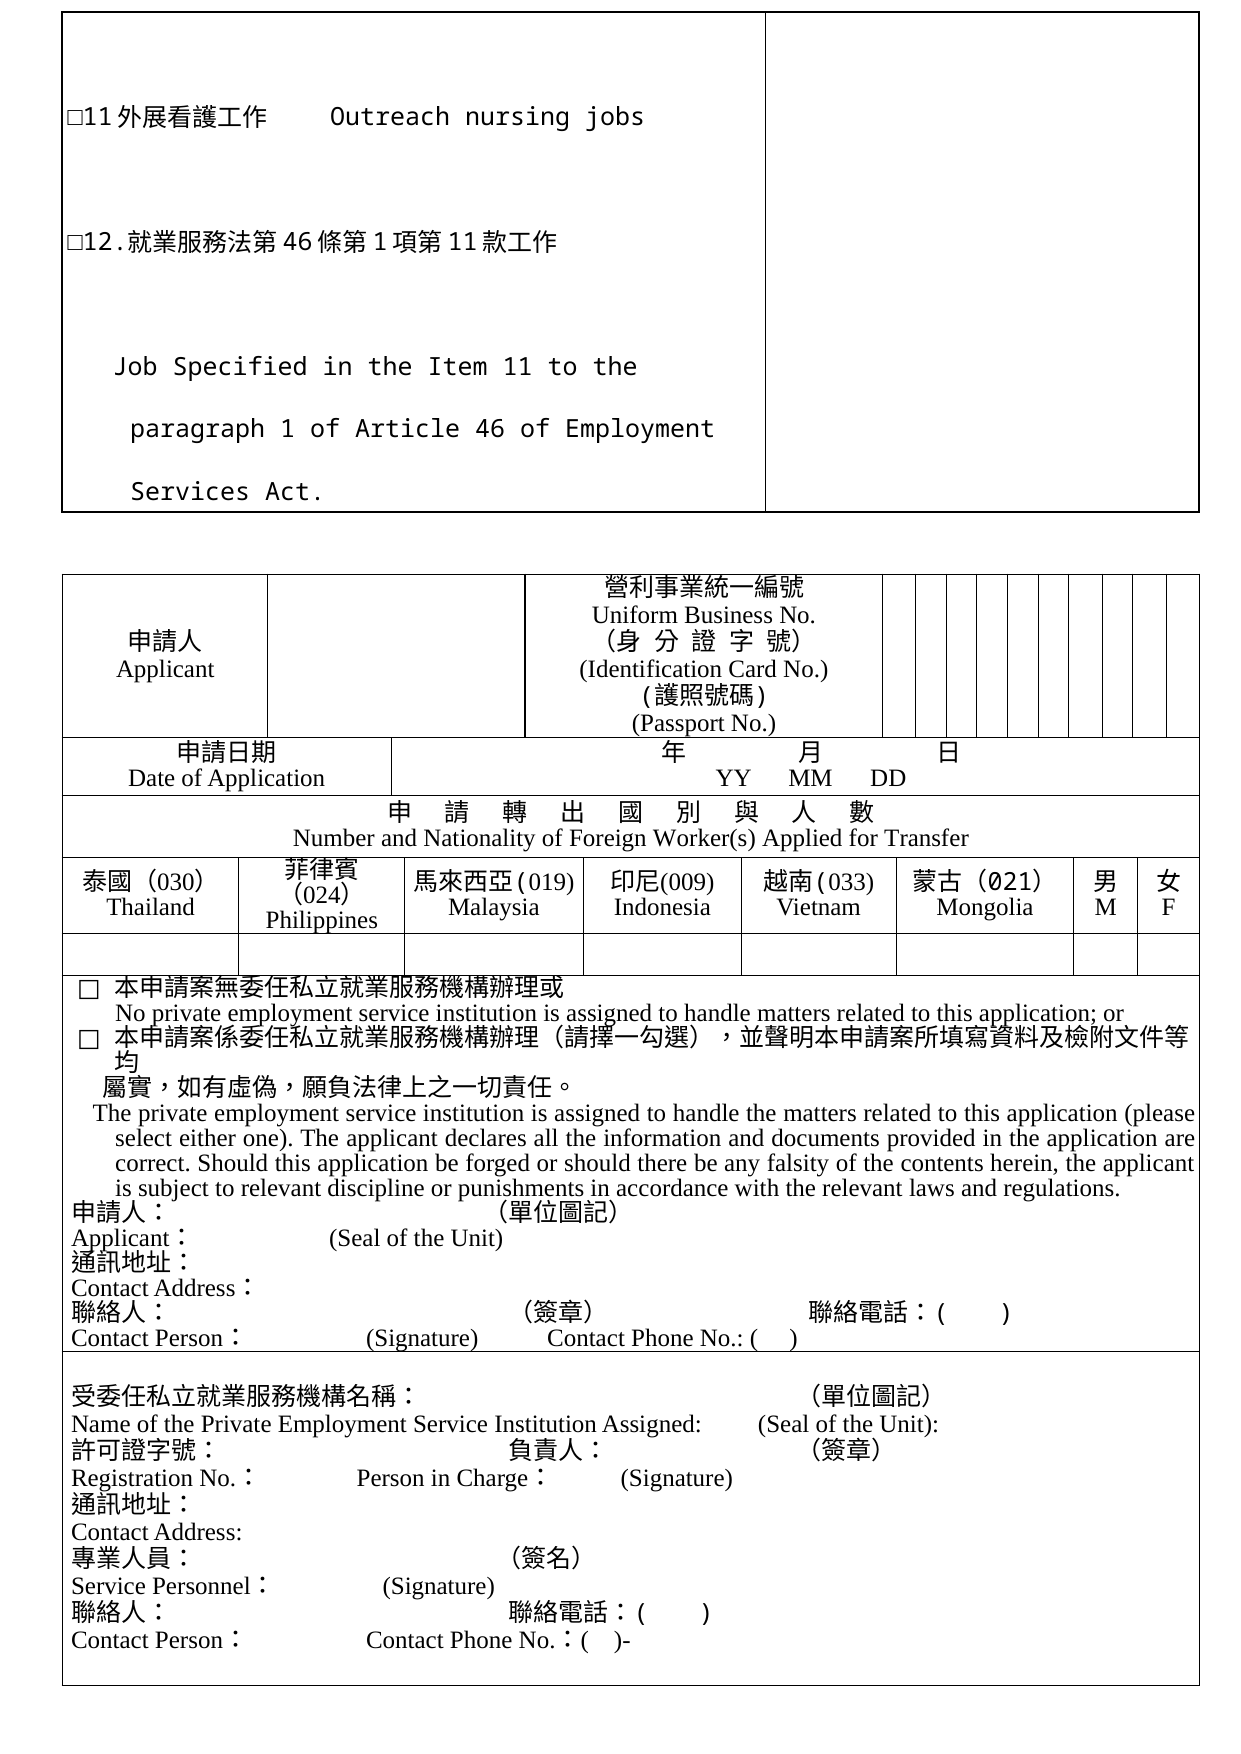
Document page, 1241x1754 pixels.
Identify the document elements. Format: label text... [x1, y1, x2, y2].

table_cell [63, 934, 238, 975]
table_cell [742, 934, 896, 975]
table_cell 蒙古（021） Mongolia [897, 858, 1073, 933]
table_header [977, 575, 1007, 737]
table_header [1103, 575, 1132, 737]
table_cell 女 F [1138, 858, 1199, 933]
table_header [268, 575, 524, 737]
table_cell [405, 934, 583, 975]
table_header □11外展看護工作 Outreach nursing jobs □12.就業服務法第46條第1項第11款工作 Job Specified in the Item 11 to the paragraph 1 of Article 46 of Employment Services Act. [63, 13, 765, 511]
table_header 申請人 Applicant [63, 575, 267, 737]
table_cell 越南(033) Vietnam [742, 858, 896, 933]
table_cell [1074, 934, 1137, 975]
table_header [766, 13, 1198, 511]
table_cell 本申請案無委任私立就業服務機構辦理或 No private employment service institution is assigned to handle matters related to this application; or 本申請案係委任私立就業服務機構辦理（請擇一勾選），並聲明本申請案所填寫資料及檢附文件等均 屬實，如有虛偽，願負法律上之一切責任。 The private employment service institution is assigned to handle the matters related to this application (please select either one). The applicant declares all the information and documents provided in the application are correct. Should this application be forged or should there be any falsity of the contents herein, the applicant is subject to relevant discipline or punishments in accordance with the relevant laws and regulations. 申請人： （單位圖記） Applicant： (Seal of the Unit) 通訊地址： Contact Address： 聯絡人： （簽章） 聯絡電話：( ) Contact Person： (Signature) Contact Phone No.: ( ) [63, 976, 1199, 1351]
table_cell 受委任私立就業服務機構名稱： （單位圖記） Name of the Private Employment Service Institution Assigned: (Seal of the Unit): 許可證字號： 負責人： （簽章） Registration No.： Person in Charge： (Signature) 通訊地址： Contact Address: 專業人員： （簽名） Service Personnel： (Signature) 聯絡人： 聯絡電話：( ) Contact Person： Contact Phone No.：( )- [63, 1352, 1199, 1685]
table_cell [1138, 934, 1199, 975]
table_cell 菲律賓（024） Philippines [239, 858, 404, 933]
table_cell 泰國（030） Thailand [63, 858, 238, 933]
table_cell 印尼(009) Indonesia [584, 858, 741, 933]
table_cell 申請日期 Date of Application [63, 738, 391, 795]
table_cell 申請轉出國別與人數 Number and Nationality of Foreign Worker(s) Applied for Transfer [63, 796, 1199, 857]
table_header 營利事業統一編號 Uniform Business No. （身 分 證 字 號） (Identification Card No.) (護照號碼) (Passport No.) [526, 575, 882, 737]
table_header [1167, 575, 1199, 737]
table_cell [897, 934, 1073, 975]
table_header [1008, 575, 1038, 737]
table_cell 男 M [1074, 858, 1137, 933]
table_header [916, 575, 946, 737]
table_cell [239, 934, 404, 975]
table_header [1039, 575, 1068, 737]
table_cell [584, 934, 741, 975]
table_cell 馬來西亞(019) Malaysia [405, 858, 583, 933]
table_cell 年 月 日 YY MM DD [392, 738, 1199, 795]
table_header [947, 575, 976, 737]
table_header [1133, 575, 1166, 737]
table_header [1069, 575, 1102, 737]
table_header [883, 575, 915, 737]
